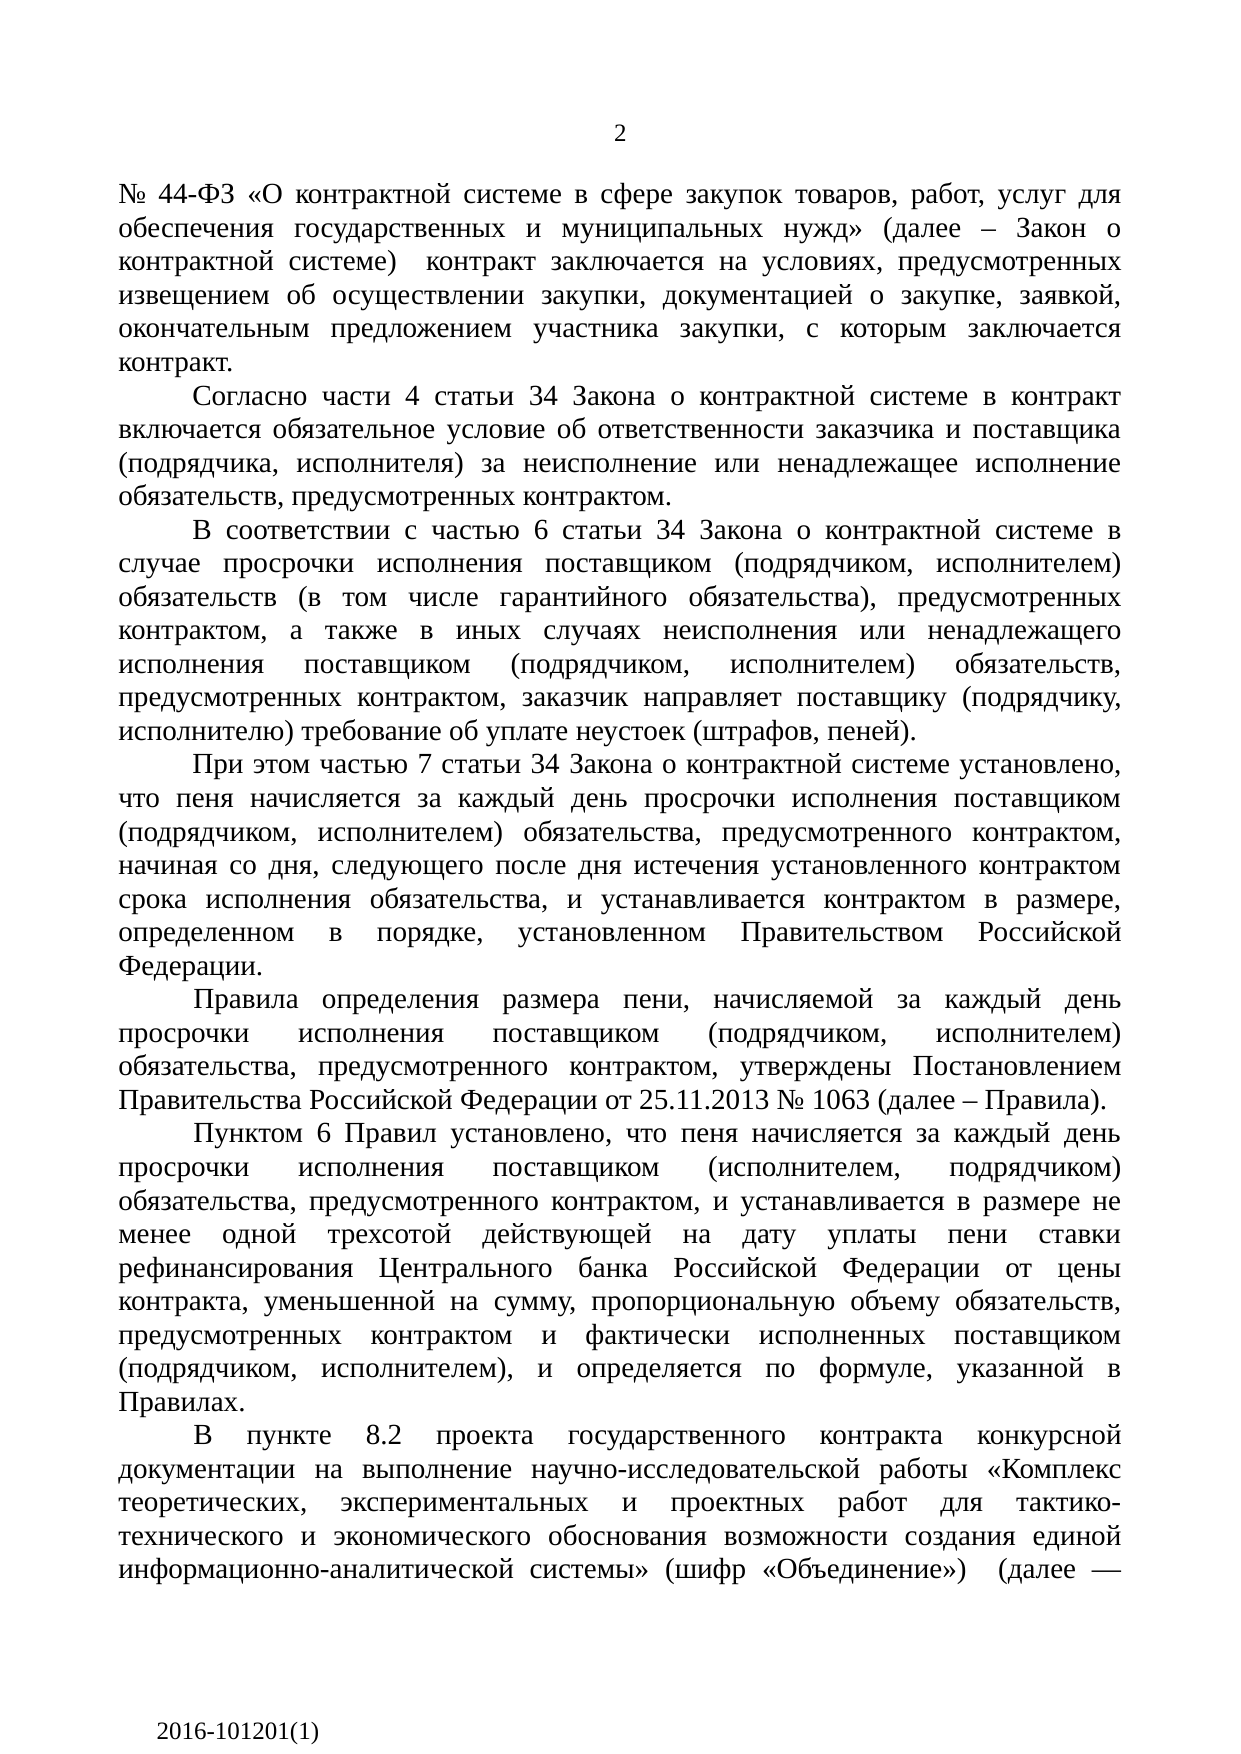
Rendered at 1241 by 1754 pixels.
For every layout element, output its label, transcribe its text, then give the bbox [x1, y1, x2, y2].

text Правила определения размера пени, начисляемой за каждый день просрочки исполнения поставщиком (подрядчиком, исполнителем) обязательства, предусмотренного контрактом, утверждены Постановлением Правительства Российской Федерации от 25.11.2013 № 1063 (далее – Правила). [118, 981, 1122, 1116]
text Пунктом 6 Правил установлено, что пеня начисляется за каждый день просрочки исполнения поставщиком (исполнителем, подрядчиком) обязательства, предусмотренного контрактом, и устанавливается в размере не менее одной трехсотой действующей на дату уплаты пени ставки рефинансирования Центрального банка Российской Федерации от цены контракта, уменьшенной на сумму, пропорциональную объему обязательств, предусмотренных контрактом и фактически исполненных поставщиком (подрядчиком, исполнителем), и определяется по формуле, указанной в Правилах. [118, 1116, 1122, 1417]
text При этом частью 7 статьи 34 Закона о контрактной системе установлено, что пеня начисляется за каждый день просрочки исполнения поставщиком (подрядчиком, исполнителем) обязательства, предусмотренного контрактом, начиная со дня, следующего после дня истечения установленного контрактом срока исполнения обязательства, и устанавливается контрактом в размере, определенном в порядке, установленном Правительством Российской Федерации. [118, 747, 1122, 981]
text В соответствии с частью 6 статьи 34 Закона о контрактной системе в случае просрочки исполнения поставщиком (подрядчиком, исполнителем) обязательств (в том числе гарантийного обязательства), предусмотренных контрактом, а также в иных случаях неисполнения или ненадлежащего исполнения поставщиком (подрядчиком, исполнителем) обязательств, предусмотренных контрактом, заказчик направляет поставщику (подрядчику, исполнителю) требование об уплате неустоек (штрафов, пеней). [118, 512, 1122, 747]
text В пункте 8.2 проекта государственного контракта конкурсной документации на выполнение научно-исследовательской работы «Комплекс теоретических, экспериментальных и проектных работ для тактико-технического и экономического обоснования возможности создания единой информационно-аналитической системы» (шифр «Объединение») (далее — [118, 1417, 1122, 1585]
text Согласно части 4 статьи 34 Закона о контрактной системе в контракт включается обязательное условие об ответственности заказчика и поставщика (подрядчика, исполнителя) за неисполнение или ненадлежащее исполнение обязательств, предусмотренных контрактом. [118, 378, 1122, 512]
text № 44-ФЗ «О контрактной системе в сфере закупок товаров, работ, услуг для обеспечения государственных и муниципальных нужд» (далее – Закон о контрактной системе) контракт заключается на условиях, предусмотренных извещением об осуществлении закупки, документацией о закупке, заявкой, окончательным предложением участника закупки, с которым заключается контракт. [118, 176, 1122, 378]
